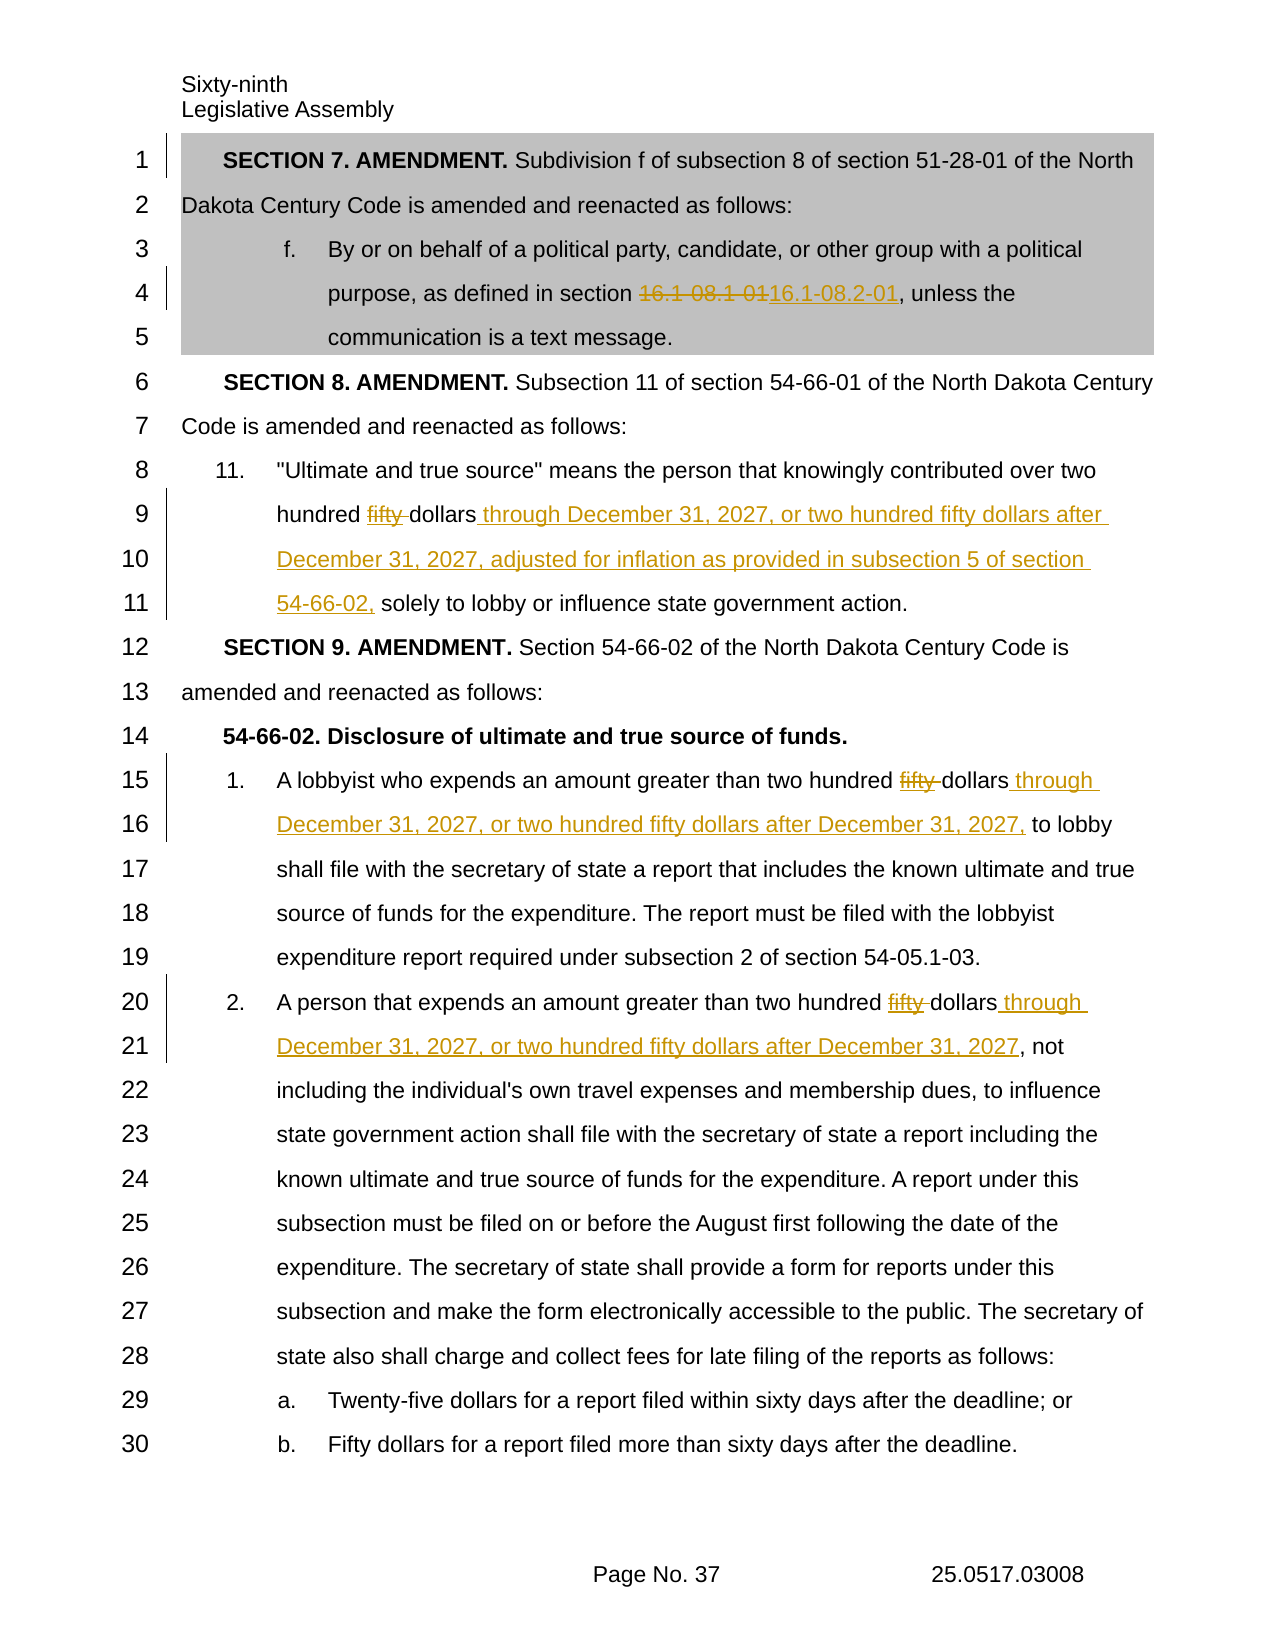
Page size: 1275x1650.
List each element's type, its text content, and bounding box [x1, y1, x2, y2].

text SECTION 8. AMENDMENT. Subsection 11 of section 54‑66‑01 of the North Dakota Century Code is amended and reenacted as follows: [181, 355, 1154, 443]
text 1. A lobbyist who expends an amount greater than two hundred dollars through December 31, 2027, or two hundred fifty dollars after December 31, 2027, to lobby shall file with the secretary of state a report that includes the known ultimate and true source of funds for the expenditure. The report must be filed with the lobbyist expenditure report required under subsection 2 of section 54‑05.1‑03. [181, 753, 1154, 974]
text SECTION 7. AMENDMENT. Subdivision f of subsection 8 of section 51‑28‑01 of the North Dakota Century Code is amended and reenacted as follows: [181, 133, 1154, 222]
text SECTION 9. AMENDMENT. Section 54‑66‑02 of the North Dakota Century Code is amended and reenacted as follows: [181, 620, 1154, 709]
text 2. A person that expends an amount greater than two hundred dollars through December 31, 2027, or two hundred fifty dollars after December 31, 2027, not including the individual's own travel expenses and membership dues, to influence state government action shall file with the secretary of state a report including the known ultimate and true source of funds for the expenditure. A report under this subsection must be filed on or before the August first following the date of the expenditure. The secretary of state shall provide a form for reports under this subsection and make the form electronically accessible to the public. The secretary of state also shall charge and collect fees for late filing of the reports as follows: [181, 974, 1154, 1373]
text f. By or on behalf of a political party, candidate, or other group with a political purpose, as defined in section 16.1‑08.2‑01, unless the communication is a text message. [181, 222, 1154, 355]
text 11. "Ultimate and true source" means the person that knowingly contributed over two hundred dollars through December 31, 2027, or two hundred fifty dollars after December 31, 2027, adjusted for inflation as provided in subsection 5 of section 54‑66‑02, solely to lobby or influence state government action. [181, 443, 1154, 620]
subtitle 54‑66‑02. Disclosure of ultimate and true source of funds. [181, 709, 1154, 753]
text b. Fifty dollars for a report filed more than sixty days after the deadline. [181, 1417, 1154, 1461]
text a. Twenty‑five dollars for a report filed within sixty days after the deadline; or [181, 1373, 1154, 1417]
